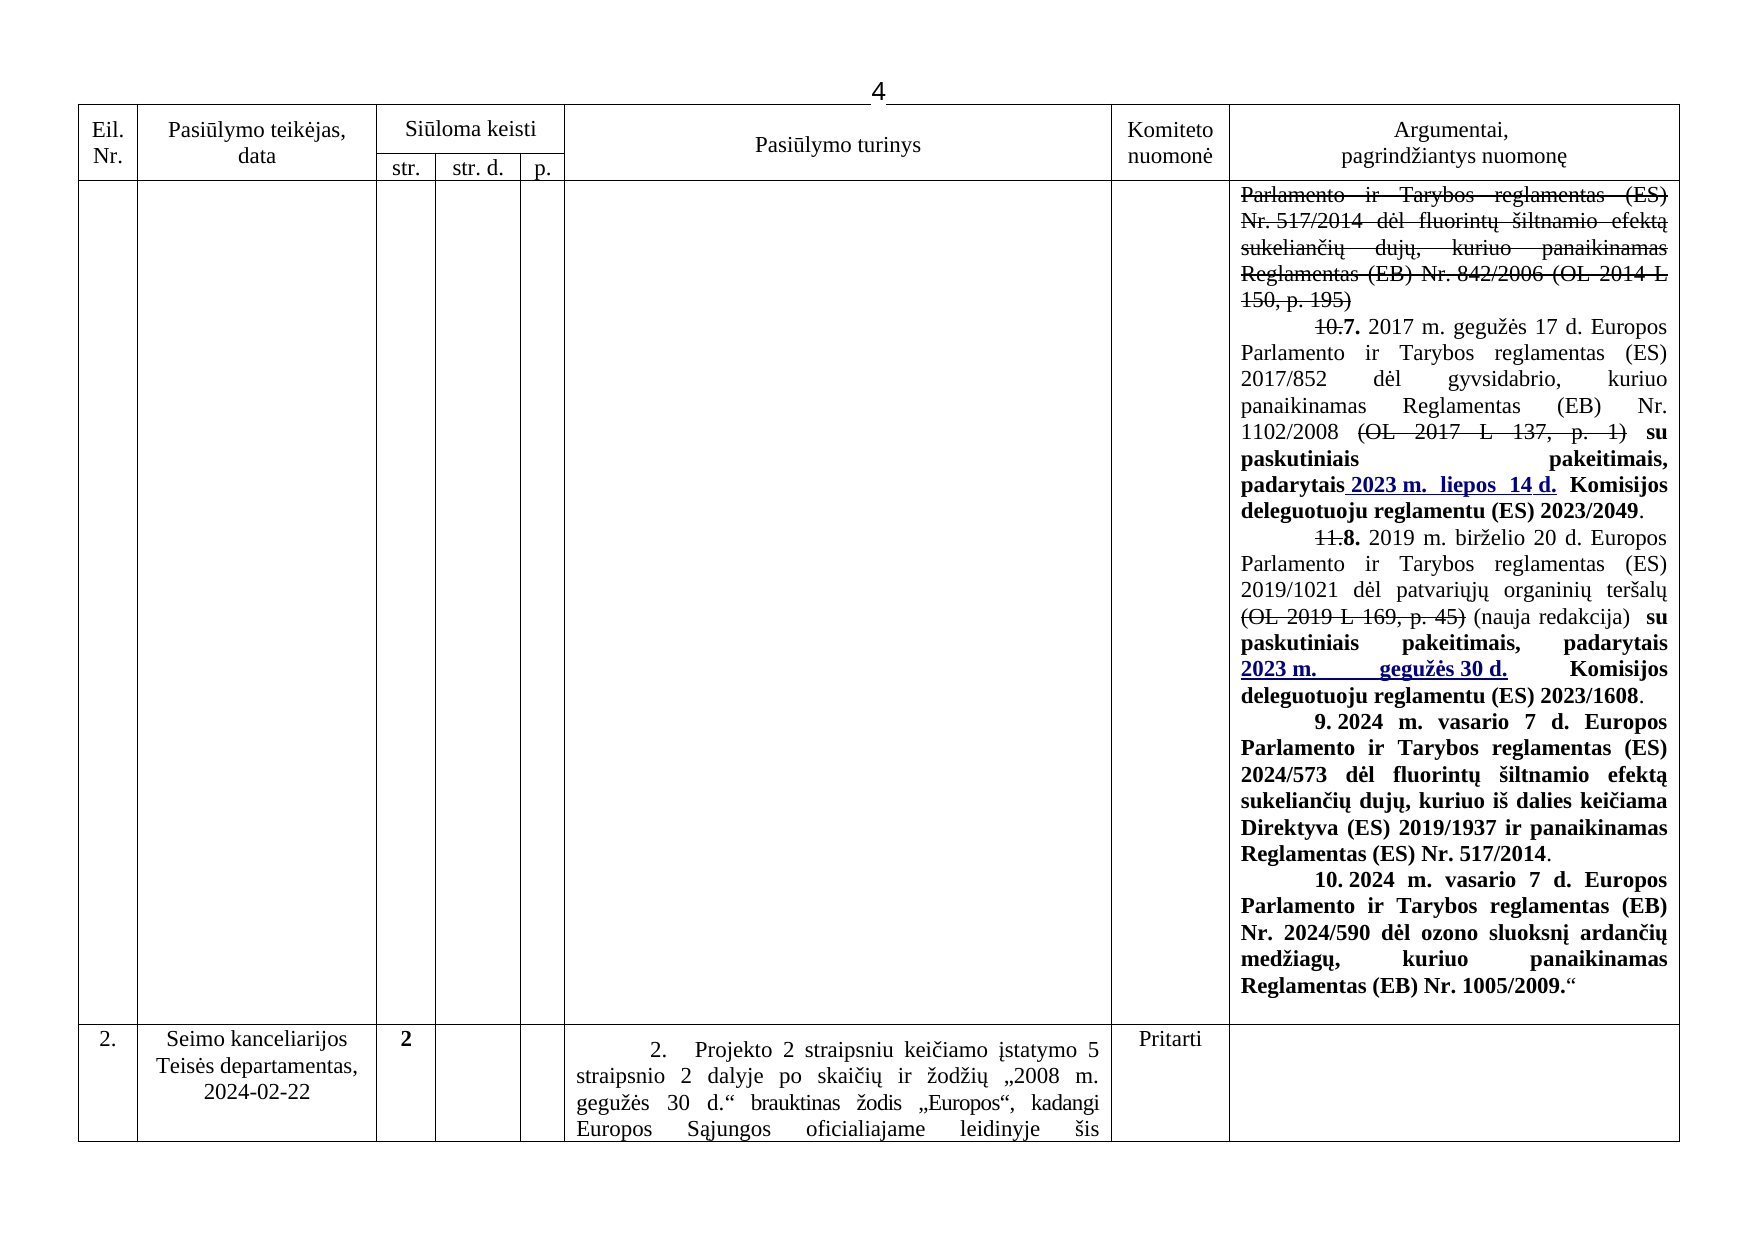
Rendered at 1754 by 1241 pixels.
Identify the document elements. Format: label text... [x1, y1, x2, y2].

table_cell [436, 181, 520, 1024]
table_cell [1112, 181, 1229, 1024]
table_cell [436, 1025, 520, 1141]
table_header Eil. Nr. [79, 105, 137, 180]
table_header Pasiūlymo teikėjas, data [138, 105, 376, 180]
table_cell 2. [79, 1025, 137, 1141]
table_header Pasiūlymo turinys [565, 105, 1111, 180]
table_cell [79, 181, 137, 1024]
table_header Komiteto nuomonė [1112, 105, 1229, 180]
table_cell [138, 181, 376, 1024]
table_cell [377, 181, 435, 1024]
table_cell [521, 1025, 564, 1141]
table_header Siūloma keisti [377, 105, 564, 153]
table_cell Parlamento ir Tarybos reglamentas (ES) Nr. 517/2014 dėl fluorintų šiltnamio efektą sukeliančių dujų, kuriuo panaikinamas Reglamentas (EB) Nr. 842/2006 (OL 2014 L 150, p. 195) 10.7. 2017 m. gegužės 17 d. Europos Parlamento ir Tarybos reglamentas (ES) 2017/852 dėl gyvsidabrio, kuriuo panaikinamas Reglamentas (EB) Nr. 1102/2008 (OL 2017 L 137, p. 1) su paskutiniais pakeitimais, padarytais 2023 m. liepos 14 d. Komisijos deleguotuoju reglamentu (ES) 2023/2049. 11.8. 2019 m. birželio 20 d. Europos Parlamento ir Tarybos reglamentas (ES) 2019/1021 dėl patvariųjų organinių teršalų (OL 2019 L 169, p. 45) (nauja redakcija) su paskutiniais pakeitimais, padarytais 2023 m. gegužės 30 d. Komisijos deleguotuoju reglamentu (ES) 2023/1608. 9. 2024 m. vasario 7 d. Europos Parlamento ir Tarybos reglamentas (ES) 2024/573 dėl fluorintų šiltnamio efektą sukeliančių dujų, kuriuo iš dalies keičiama Direktyva (ES) 2019/1937 ir panaikinamas Reglamentas (ES) Nr. 517/2014. 10. 2024 m. vasario 7 d. Europos Parlamento ir Tarybos reglamentas (EB) Nr. 2024/590 dėl ozono sluoksnį ardančių medžiagų, kuriuo panaikinamas Reglamentas (EB) Nr. 1005/2009.“ [1230, 181, 1679, 1024]
table_cell [565, 181, 1111, 1024]
table_cell 2. Projekto 2 straipsniu keičiamo įstatymo 5 straipsnio 2 dalyje po skaičių ir žodžių „2008 m. gegužės 30 d.“ brauktinas žodis „Europos“, kadangi Europos Sąjungos oficialiajame leidinyje šis [565, 1025, 1111, 1141]
table_cell [1230, 1025, 1679, 1141]
table_cell Pritarti [1112, 1025, 1229, 1141]
table_cell [521, 181, 564, 1024]
table_cell str. d. [436, 154, 520, 180]
table_cell p. [521, 154, 564, 180]
table_cell Seimo kanceliarijos Teisės departamentas, 2024-02-22 [138, 1025, 376, 1141]
table_cell str. [377, 154, 435, 180]
table_cell 2 [377, 1025, 435, 1141]
table_header Argumentai, pagrindžiantys nuomonę [1230, 105, 1679, 180]
